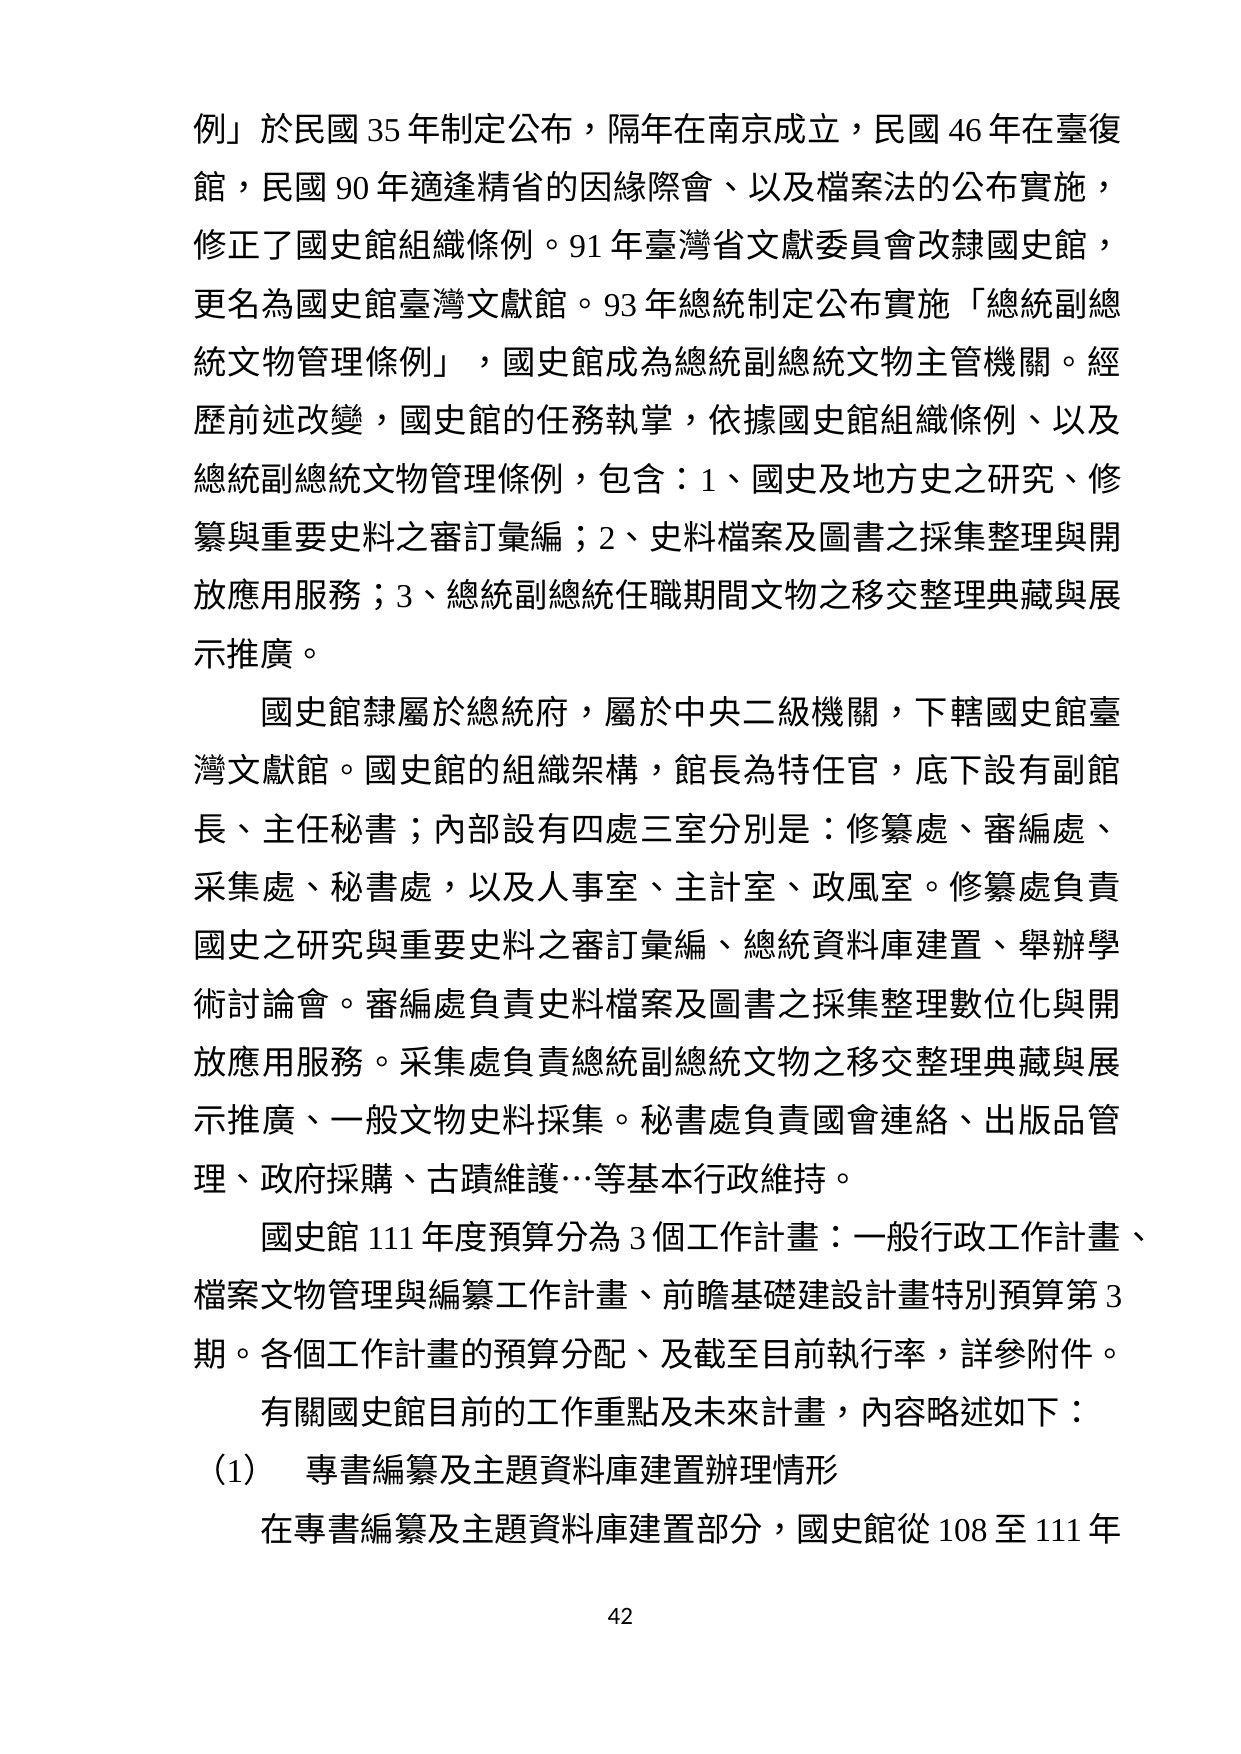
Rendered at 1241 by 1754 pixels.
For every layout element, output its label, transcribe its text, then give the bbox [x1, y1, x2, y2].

text 國史館隸屬於總統府，屬於中央二級機關，下轄國史館臺灣文獻館。國史館的組織架構，館長為特任官，底下設有副館長、主任秘書；內部設有四處三室分別是：修纂處、審編處、采集處、秘書處，以及人事室、主計室、政風室。修纂處負責國史之研究與重要史料之審訂彙編、總統資料庫建置、舉辦學術討論會。審編處負責史料檔案及圖書之採集整理數位化與開放應用服務。采集處負責總統副總統文物之移交整理典藏與展示推廣、一般文物史料採集。秘書處負責國會連絡、出版品管理、政府採購、古蹟維護…等基本行政維持。 [193, 678, 1122, 1203]
list 專書編纂及主題資料庫建置辦理情形 [193, 1436, 1122, 1494]
text 國史館111年度預算分為3個工作計畫：一般行政工作計畫、檔案文物管理與編纂工作計畫、前瞻基礎建設計畫特別預算第3期。各個工作計畫的預算分配、及截至目前執行率，詳參附件。 [193, 1203, 1122, 1378]
text 例」於民國35年制定公布，隔年在南京成立，民國46年在臺復館，民國90年適逢精省的因緣際會、以及檔案法的公布實施，修正了國史館組織條例。91年臺灣省文獻委員會改隸國史館，更名為國史館臺灣文獻館。93年總統制定公布實施「總統副總統文物管理條例」，國史館成為總統副總統文物主管機關。經歷前述改變，國史館的任務執掌，依據國史館組織條例、以及總統副總統文物管理條例，包含：1、國史及地方史之研究、修纂與重要史料之審訂彙編；2、史料檔案及圖書之採集整理與開放應用服務；3、總統副總統任職期間文物之移交整理典藏與展示推廣。 [193, 94, 1122, 678]
text 在專書編纂及主題資料庫建置部分，國史館從108至111年（預計）共出版92冊專書，類別涵括總統副總統專書、史料彙編、史學研究專書、學術期刊、臺灣原住民族史專書及口述歷史訪談錄等。史料彙編部分，舉其要者包括二二八事件史料彙編、戰後臺灣政治案件史料彙編、戰後臺灣民主運動史料彙編等。史學研究專書部分，國史館每年均辦理主題性史學研究專業研討會，會後出版論文集供學界參考。《國史館館刊》是一部學術集刊，經科技部評定為臺灣人文及社會科學期刊引文索引核心期刊（THCI），深獲學界肯定。臺灣原住民族史專書則為本館與原住民族委員會合作出版的系列專書。在口述歷史訪談部分，近幾年出版專書包括《中壢事件相關人物訪談錄》、《活著說出真相-蔡寬裕先生訪談錄》…等，目前正在進行的是《李登輝總統僚屬故舊口述訪談》、《陳水扁總統口述訪談》，預計在明年度出版。 [193, 1494, 1122, 1553]
text 有關國史館目前的工作重點及未來計畫，內容略述如下： [193, 1378, 1122, 1436]
